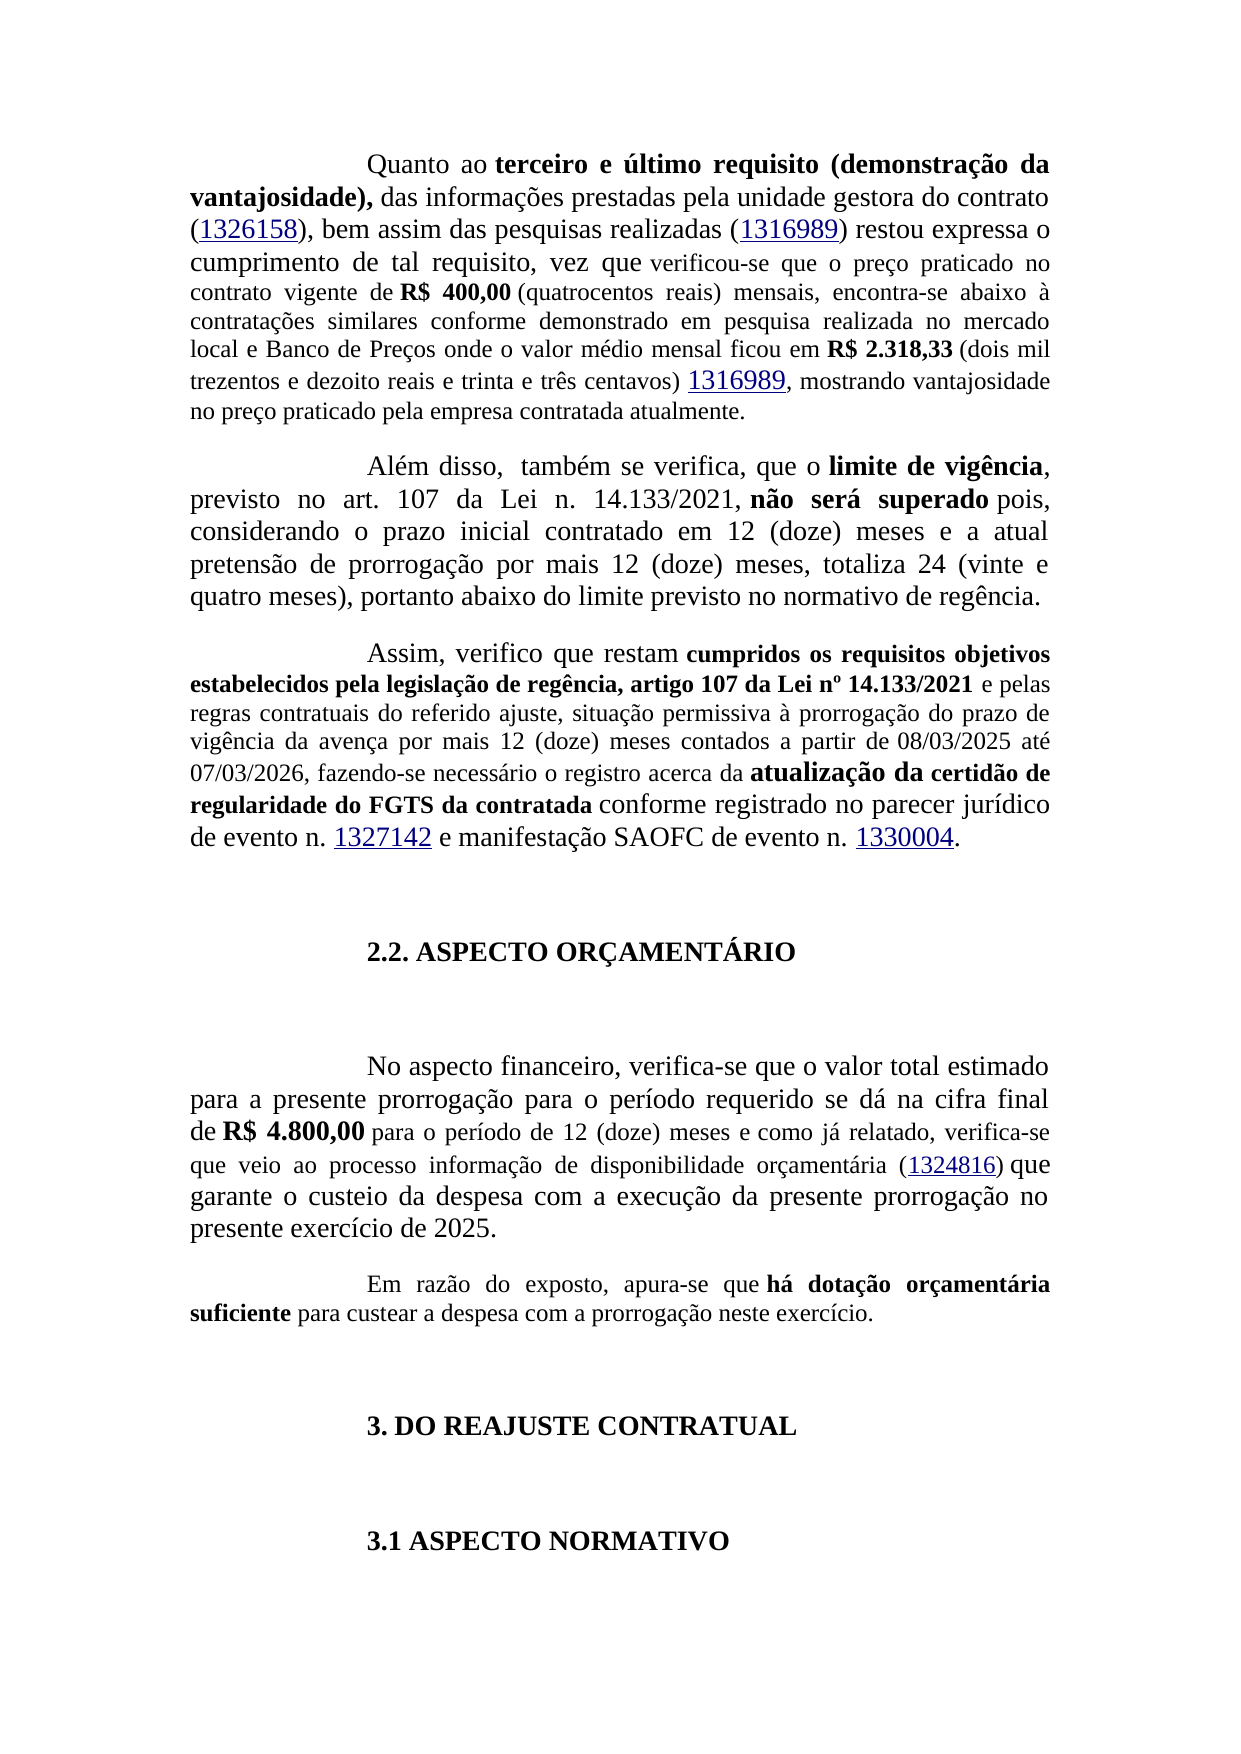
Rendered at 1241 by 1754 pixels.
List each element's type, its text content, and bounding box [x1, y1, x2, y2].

text 3.1 ASPECTO NORMATIVO [190, 1523, 1051, 1556]
text Quanto ao terceiro e último requisito (demonstração da vantajosidade), das informações prestadas pela unidade gestora do contrato (1326158), bem assim das pesquisas realizadas (1316989) restou expressa o cumprimento de tal requisito, vez que verificou-se que o preço praticado no contrato vigente de R$ 400,00 (quatrocentos reais) mensais, encontra-se abaixo à contratações similares conforme demonstrado em pesquisa realizada no mercado local e Banco de Preços onde o valor médio mensal ficou em R$ 2.318,33 (dois mil trezentos e dezoito reais e trinta e três centavos) 1316989, mostrando vantajosidade no preço praticado pela empresa contratada atualmente. [190, 147, 1051, 424]
text Em razão do exposto, apura-se que há dotação orçamentária suficiente para custear a despesa com a prorrogação neste exercício. [190, 1269, 1051, 1326]
text No aspecto financeiro, verifica-se que o valor total estimado para a presente prorrogação para o período requerido se dá na cifra final de R$ 4.800,00 para o período de 12 (doze) meses e como já relatado, verifica-se que veio ao processo informação de disponibilidade orçamentária (1324816) que garante o custeio da despesa com a execução da presente prorrogação no presente exercício de 2025. [190, 1049, 1051, 1244]
text Além disso, também se verifica, que o limite de vigência, previsto no art. 107 da Lei n. 14.133/2021, não será superado pois, considerando o prazo inicial contratado em 12 (doze) meses e a atual pretensão de prorrogação por mais 12 (doze) meses, totaliza 24 (vinte e quatro meses), portanto abaixo do limite previsto no normativo de regência. [190, 449, 1051, 611]
text Assim, verifico que restam cumpridos os requisitos objetivos estabelecidos pela legislação de regência, artigo 107 da Lei nº 14.133/2021 e pelas regras contratuais do referido ajuste, situação permissiva à prorrogação do prazo de vigência da avença por mais 12 (doze) meses contados a partir de 08/03/2025 até 07/03/2026, fazendo-se necessário o registro acerca da atualização da certidão de regularidade do FGTS da contratada conforme registrado no parecer jurídico de evento n. 1327142 e manifestação SAOFC de evento n. 1330004. [190, 636, 1051, 852]
text 2.2. ASPECTO ORÇAMENTÁRIO [190, 935, 1051, 967]
text 3. DO REAJUSTE CONTRATUAL [190, 1409, 1051, 1441]
